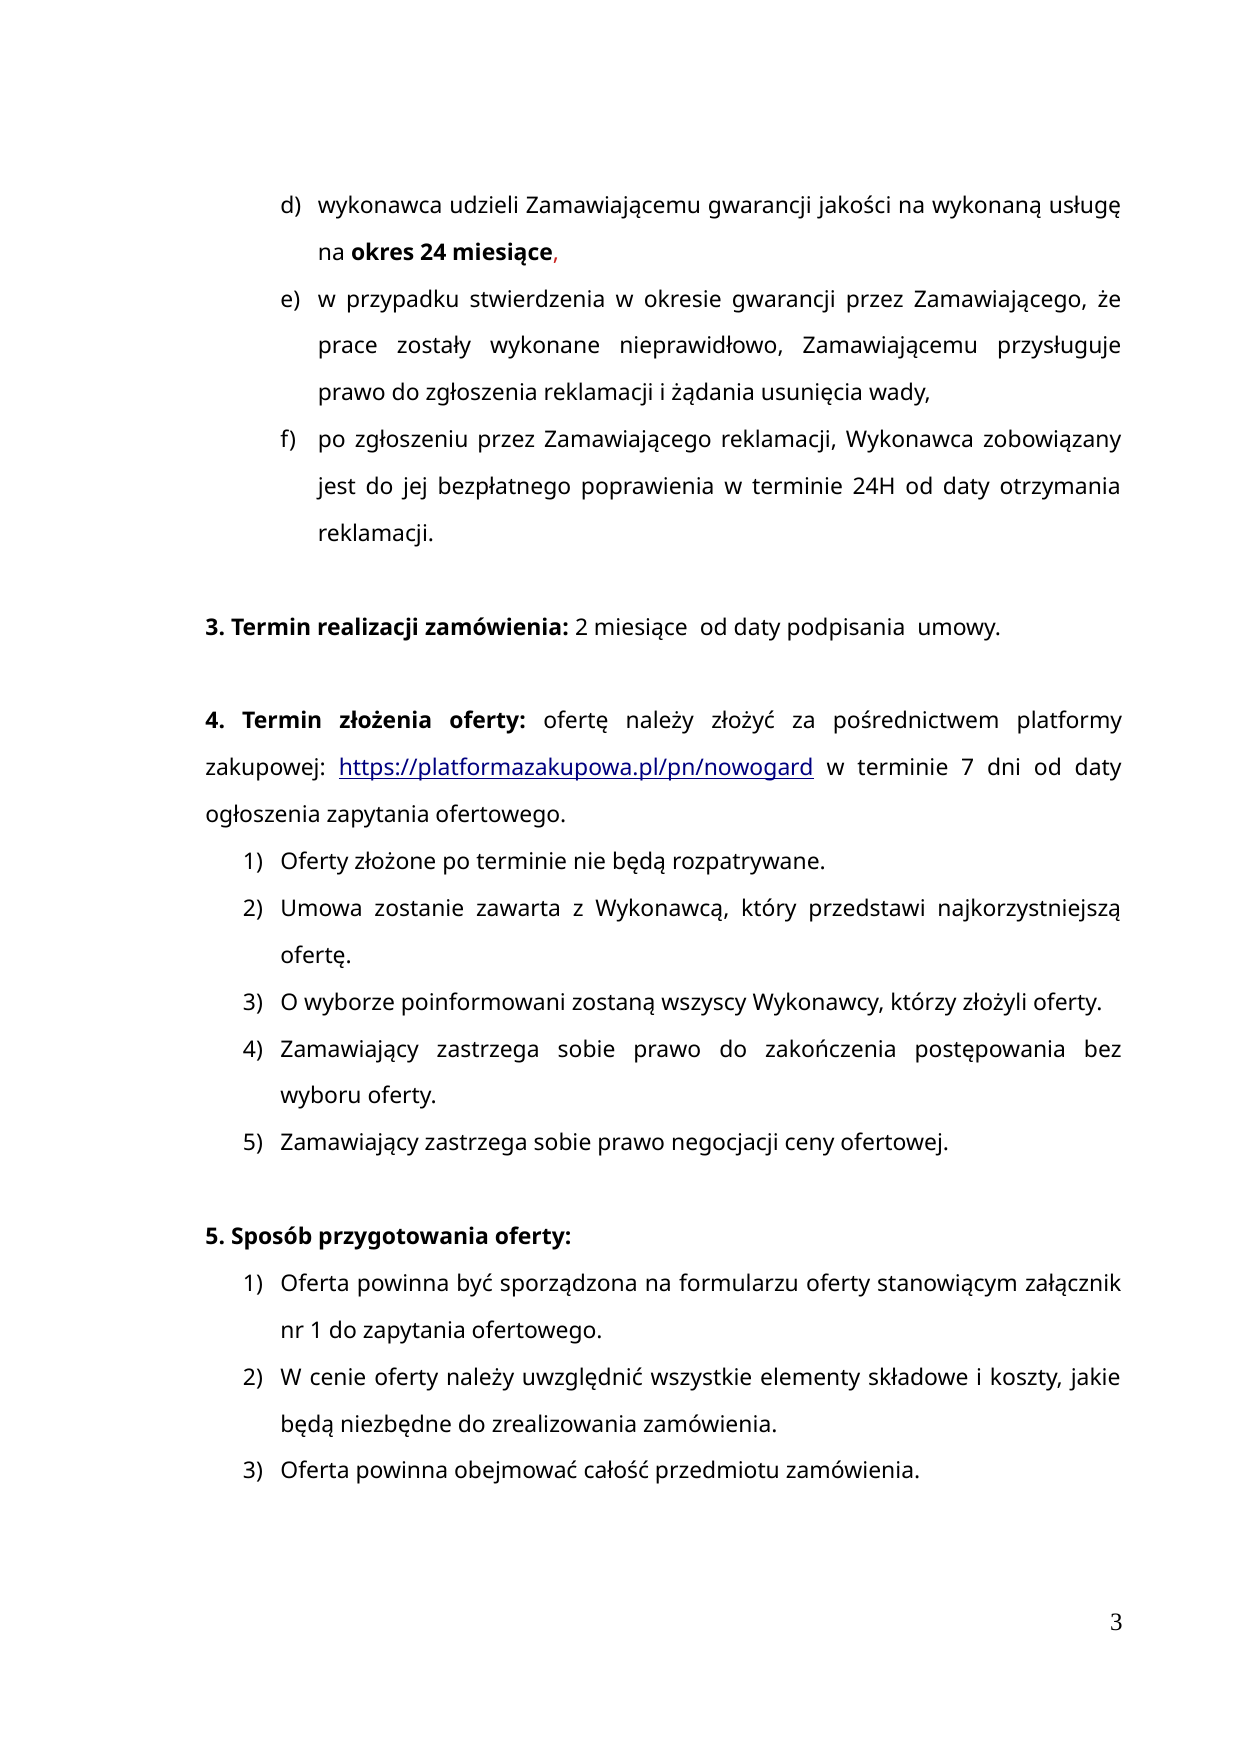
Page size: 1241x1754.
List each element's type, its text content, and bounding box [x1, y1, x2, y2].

list W cenie oferty należy uwzględnić wszystkie elementy składowe i koszty, jakie będą niezbędne do zrealizowania zamówienia. [243, 1361, 1122, 1439]
list Zamawiający zastrzega sobie prawo do zakończenia postępowania bez wyboru oferty. [243, 1033, 1122, 1111]
list Oferta powinna obejmować całość przedmiotu zamówienia. [243, 1454, 1122, 1486]
list w przypadku stwierdzenia w okresie gwarancji przez Zamawiającego, że prace zostały wykonane nieprawidłowo, Zamawiającemu przysługuje prawo do zgłoszenia reklamacji i żądania usunięcia wady, [280, 283, 1122, 408]
list Oferty złożone po terminie nie będą rozpatrywane. [243, 845, 1122, 876]
list O wyborze poinformowani zostaną wszyscy Wykonawcy, którzy złożyli oferty. [243, 986, 1122, 1017]
list Zamawiający zastrzega sobie prawo negocjacji ceny ofertowej. [243, 1126, 1122, 1158]
list po zgłoszeniu przez Zamawiającego reklamacji, Wykonawca zobowiązany jest do jej bezpłatnego poprawienia w terminie 24H od daty otrzymania reklamacji. [280, 423, 1122, 548]
list Oferta powinna być sporządzona na formularzu oferty stanowiącym załącznik nr 1 do zapytania ofertowego. [243, 1267, 1122, 1345]
text 5. Sposób przygotowania oferty: [205, 1220, 1122, 1251]
text 3. Termin realizacji zamówienia: 2 miesiące od daty podpisania umowy. [205, 611, 1122, 642]
list wykonawca udzieli Zamawiającemu gwarancji jakości na wykonaną usługę na okres 24 miesiące, [280, 189, 1122, 267]
text 4. Termin złożenia oferty: ofertę należy złożyć za pośrednictwem platformy zakupowej: https://platformazakupowa.pl/pn/nowogard w terminie 7 dni od daty ogłoszenia zapytania ofertowego. [205, 704, 1122, 829]
list Umowa zostanie zawarta z Wykonawcą, który przedstawi najkorzystniejszą ofertę. [243, 892, 1122, 970]
